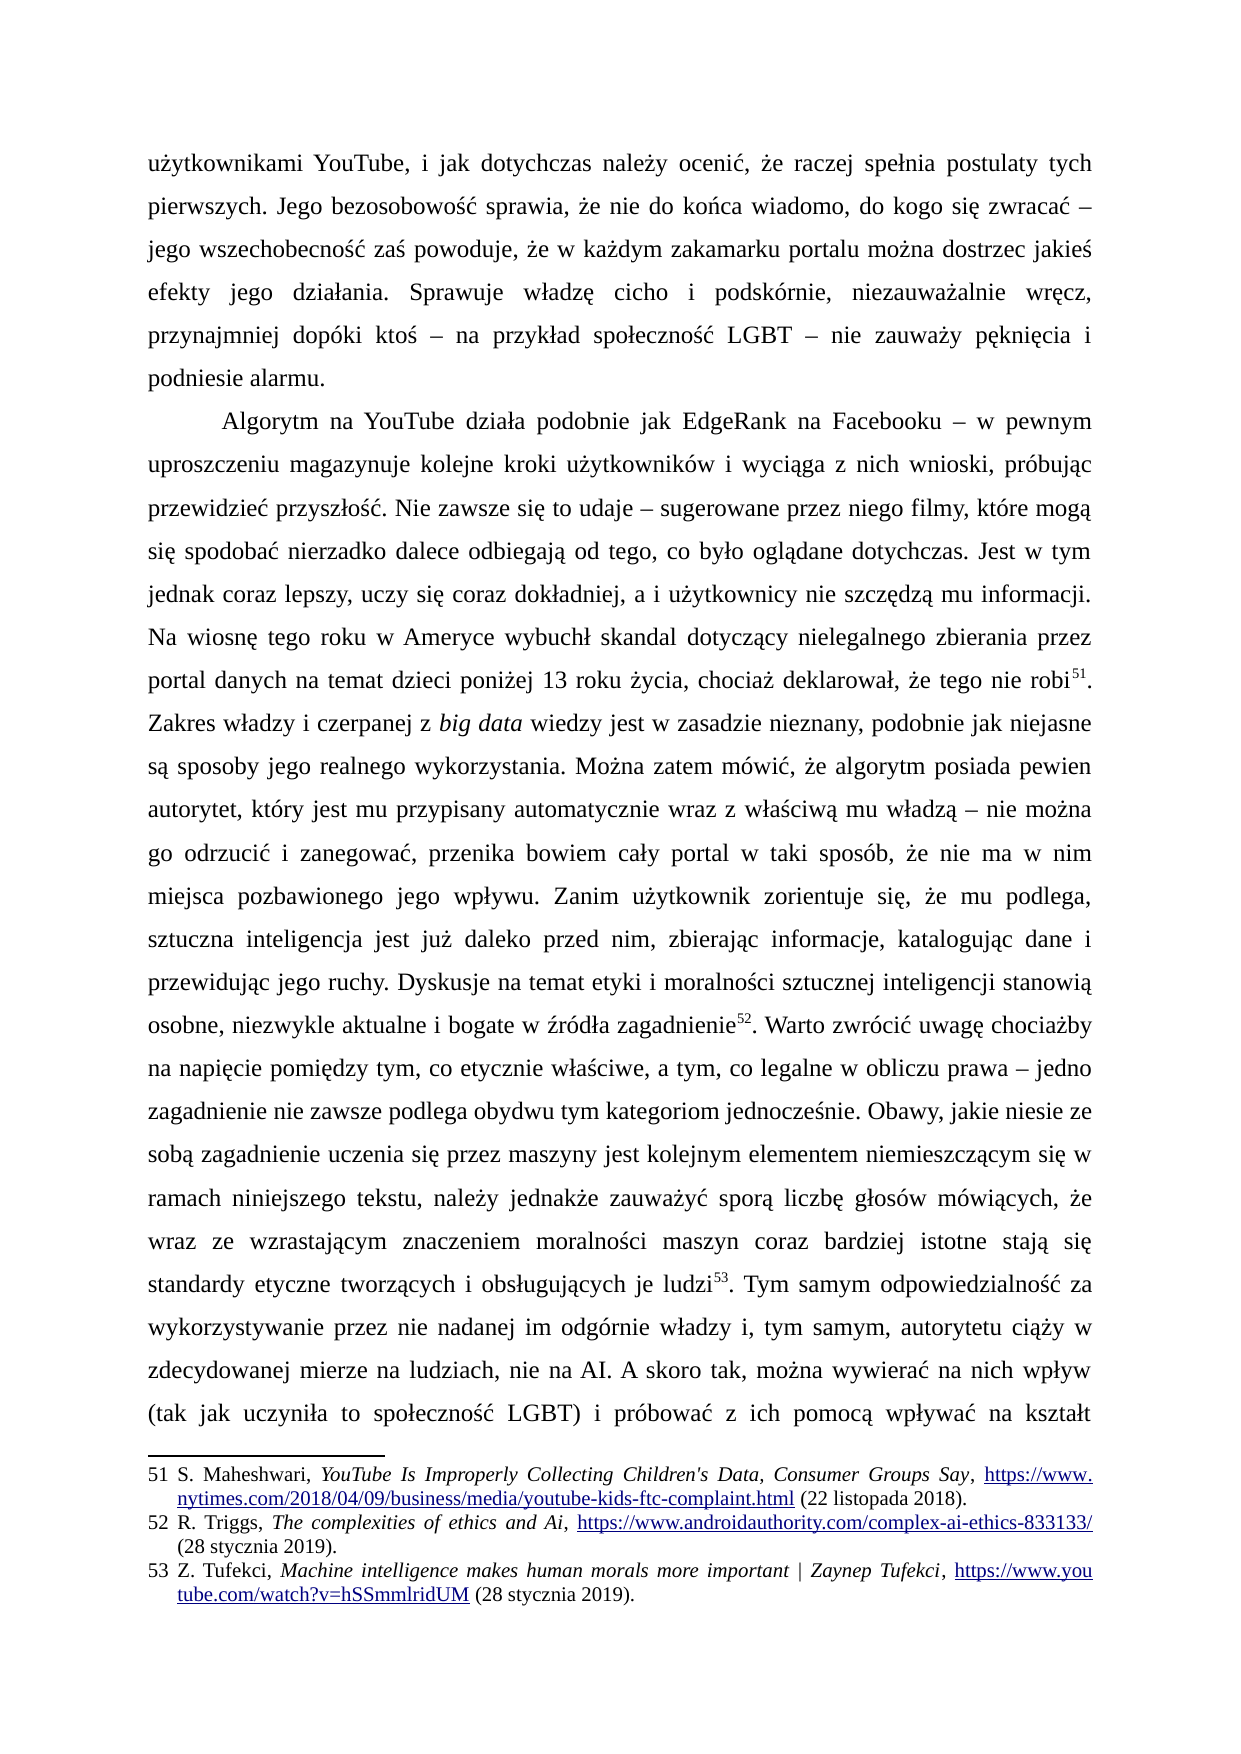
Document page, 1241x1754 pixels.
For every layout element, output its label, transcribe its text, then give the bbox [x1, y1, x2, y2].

text R. Triggs, The complexities of ethics and Ai, https://www.androidauthority.com/complex-ai-ethics-833133/ (28 stycznia 2019). [148, 1510, 1093, 1558]
text Z. Tufekci, Machine intelligence makes human morals more important | Zaynep Tufekci, https://www.you tube.com/watch?v=hSSmmlridUM (28 stycznia 2019). [148, 1558, 1093, 1606]
text Algorytm na YouTube działa podobnie jak EdgeRank na Facebooku – w pewnym uproszczeniu magazynuje kolejne kroki użytkowników i wyciąga z nich wnioski, próbując przewidzieć przyszłość. Nie zawsze się to udaje – sugerowane przez niego filmy, które mogą się spodobać nierzadko dalece odbiegają od tego, co było oglądane dotychczas. Jest w tym jednak coraz lepszy, uczy się coraz dokładniej, a i użytkownicy nie szczędzą mu informacji. Na wiosnę tego roku w Ameryce wybuchł skandal dotyczący nielegalnego zbierania przez portal danych na temat dzieci poniżej 13 roku życia, chociaż deklarował, że tego nie robi. Zakres władzy i czerpanej z big data wiedzy jest w zasadzie nieznany, podobnie jak niejasne są sposoby jego realnego wykorzystania. Można zatem mówić, że algorytm posiada pewien autorytet, który jest mu przypisany automatycznie wraz z właściwą mu władzą – nie można go odrzucić i zanegować, przenika bowiem cały portal w taki sposób, że nie ma w nim miejsca pozbawionego jego wpływu. Zanim użytkownik zorientuje się, że mu podlega, sztuczna inteligencja jest już daleko przed nim, zbierając informacje, katalogując dane i przewidując jego ruchy. Dyskusje na temat etyki i moralności sztucznej inteligencji stanowią osobne, niezwykle aktualne i bogate w źródła zagadnienie. Warto zwrócić uwagę chociażby na napięcie pomiędzy tym, co etycznie właściwe, a tym, co legalne w obliczu prawa – jedno zagadnienie nie zawsze podlega obydwu tym kategoriom jednocześnie. Obawy, jakie niesie ze sobą zagadnienie uczenia się przez maszyny jest kolejnym elementem niemieszczącym się w ramach niniejszego tekstu, należy jednakże zauważyć sporą liczbę głosów mówiących, że wraz ze wzrastającym znaczeniem moralności maszyn coraz bardziej istotne stają się standardy etyczne tworzących i obsługujących je ludzi. Tym samym odpowiedzialność za wykorzystywanie przez nie nadanej im odgórnie władzy i, tym samym, autorytetu ciąży w zdecydowanej mierze na ludziach, nie na AI. A skoro tak, można wywierać na nich wpływ (tak jak uczyniła to społeczność LGBT) i próbować z ich pomocą wpływać na kształt [148, 406, 1093, 1427]
text S. Maheshwari, YouTube Is Improperly Collecting Children's Data, Consumer Groups Say, https://www. nytimes.com/2018/04/09/business/media/youtube-kids-ftc-complaint.html (22 listopada 2018). [148, 1462, 1093, 1510]
text użytkownikami YouTube, i jak dotychczas należy ocenić, że raczej spełnia postulaty tych pierwszych. Jego bezosobowość sprawia, że nie do końca wiadomo, do kogo się zwracać – jego wszechobecność zaś powoduje, że w każdym zakamarku portalu można dostrzec jakieś efekty jego działania. Sprawuje władzę cicho i podskórnie, niezauważalnie wręcz, przynajmniej dopóki ktoś – na przykład społeczność LGBT – nie zauważy pęknięcia i podniesie alarmu. [148, 148, 1093, 392]
